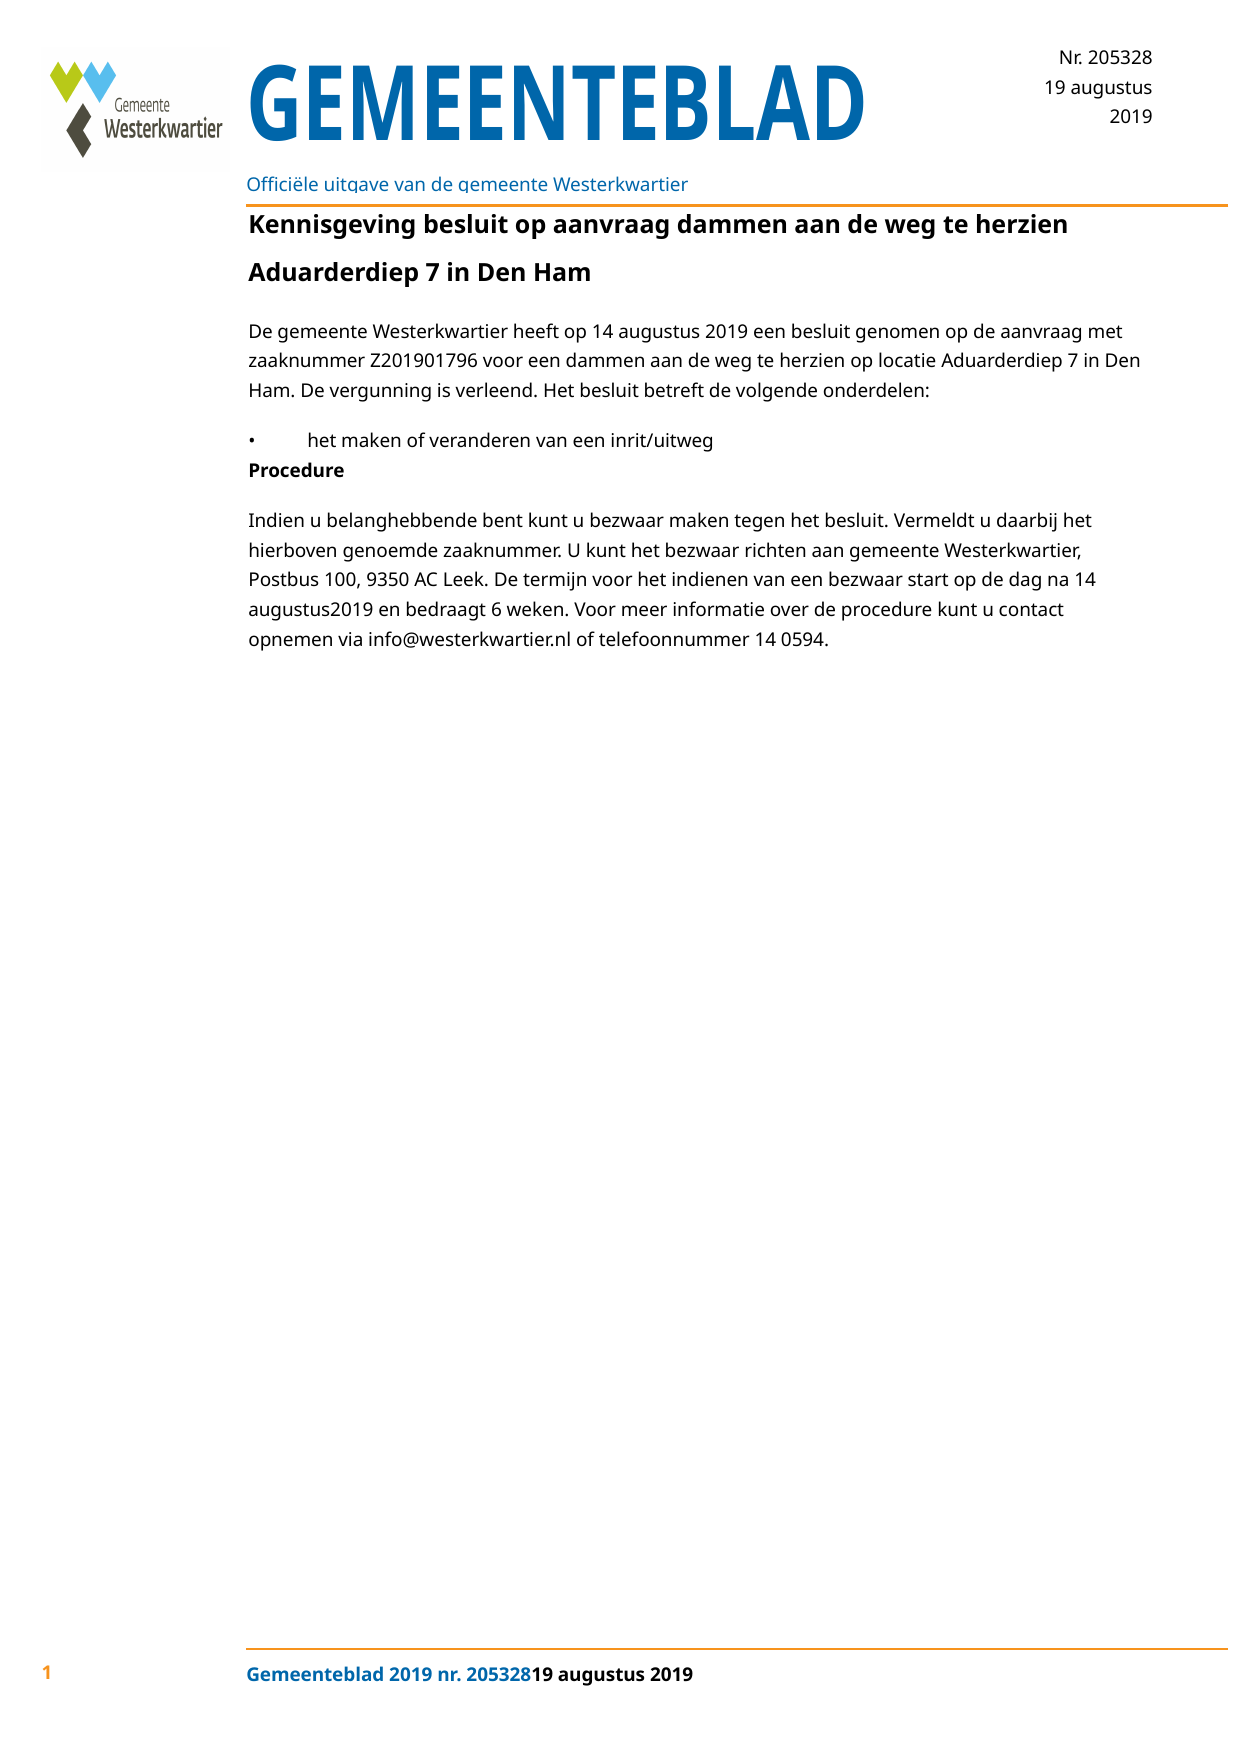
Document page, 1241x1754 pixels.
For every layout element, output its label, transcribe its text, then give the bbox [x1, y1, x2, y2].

picture [41, 47, 231, 172]
list het maken of veranderen van een inrit/uitweg [248, 427, 1152, 453]
text Kennisgeving besluit op aanvraag dammen aan de weg te herzien Aduarderdiep 7 in Den Ham [248, 207, 1152, 288]
text De gemeente Westerkwartier heeft op 14 augustus 2019 een besluit genomen op de aanvraag met zaaknummer Z201901796 voor een dammen aan de weg te herzien op locatie Aduarderdiep 7 in Den Ham. De vergunning is verleend. Het besluit betreft de volgende onderdelen: [248, 318, 1152, 403]
text Indien u belanghebbende bent kunt u bezwaar maken tegen het besluit. Vermeldt u daarbij het hierboven genoemde zaaknummer. U kunt het bezwaar richten aan gemeente Westerkwartier, Postbus 100, 9350 AC Leek. De termijn voor het indienen van een bezwaar start op de dag na 14 augustus2019 en bedraagt 6 weken. Voor meer informatie over de procedure kunt u contact opnemen via info@westerkwartier.nl of telefoonnummer 14 0594. [248, 507, 1152, 652]
text Procedure [248, 457, 1152, 483]
